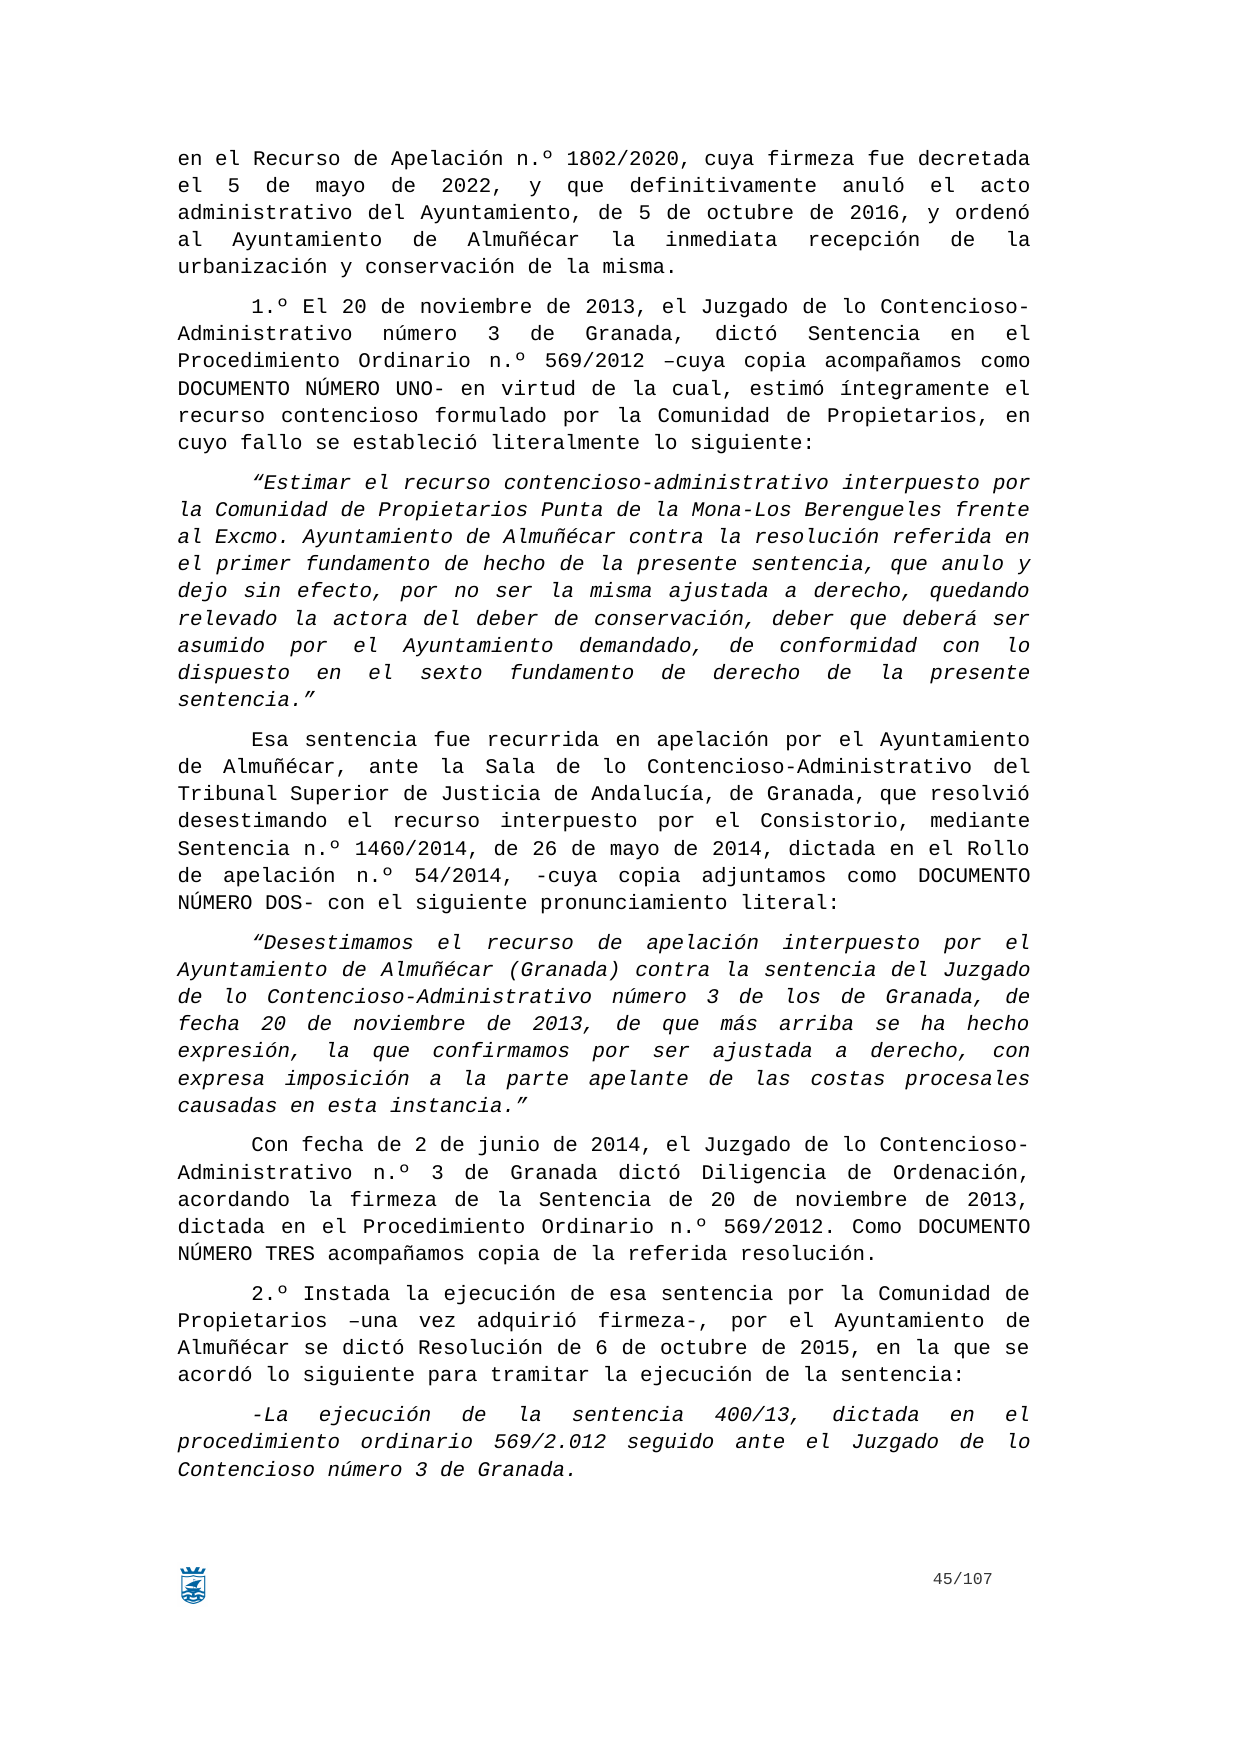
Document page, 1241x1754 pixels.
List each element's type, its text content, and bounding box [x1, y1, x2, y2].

text “Estimar el recurso contencioso-administrativo interpuesto por la Comunidad de Propietarios Punta de la Mona-Los Berengueles frente al Excmo. Ayuntamiento de Almuñécar contra la resolución referida en el primer fundamento de hecho de la presente sentencia, que anulo y dejo sin efecto, por no ser la misma ajustada a derecho, quedando relevado la actora del deber de conservación, deber que deberá ser asumido por el Ayuntamiento demandado, de conformidad con lo dispuesto en el sexto fundamento de derecho de la presente sentencia.” [177, 472, 1031, 713]
text Con fecha de 2 de junio de 2014, el Juzgado de lo Contencioso-Administrativo n.º 3 de Granada dictó Diligencia de Ordenación, acordando la firmeza de la Sentencia de 20 de noviembre de 2013, dictada en el Procedimiento Ordinario n.º 569/2012. Como DOCUMENTO NÚMERO TRES acompañamos copia de la referida resolución. [177, 1134, 1031, 1267]
text 2.º Instada la ejecución de esa sentencia por la Comunidad de Propietarios –una vez adquirió firmeza-, por el Ayuntamiento de Almuñécar se dictó Resolución de 6 de octubre de 2015, en la que se acordó lo siguiente para tramitar la ejecución de la sentencia: [177, 1283, 1031, 1388]
text en el Recurso de Apelación n.º 1802/2020, cuya firmeza fue decretada el 5 de mayo de 2022, y que definitivamente anuló el acto administrativo del Ayuntamiento, de 5 de octubre de 2016, y ordenó al Ayuntamiento de Almuñécar la inmediata recepción de la urbanización y conservación de la misma. [177, 148, 1031, 280]
picture [177, 1562, 208, 1607]
text 1.º El 20 de noviembre de 2013, el Juzgado de lo Contencioso-Administrativo número 3 de Granada, dictó Sentencia en el Procedimiento Ordinario n.º 569/2012 –cuya copia acompañamos como DOCUMENTO NÚMERO UNO- en virtud de la cual, estimó íntegramente el recurso contencioso formulado por la Comunidad de Propietarios, en cuyo fallo se estableció literalmente lo siguiente: [177, 296, 1031, 456]
text -La ejecución de la sentencia 400/13, dictada en el procedimiento ordinario 569/2.012 seguido ante el Juzgado de lo Contencioso número 3 de Granada. [177, 1404, 1031, 1482]
text “Desestimamos el recurso de apelación interpuesto por el Ayuntamiento de Almuñécar (Granada) contra la sentencia del Juzgado de lo Contencioso-Administrativo número 3 de los de Granada, de fecha 20 de noviembre de 2013, de que más arriba se ha hecho expresión, la que confirmamos por ser ajustada a derecho, con expresa imposición a la parte apelante de las costas procesales causadas en esta instancia.” [177, 932, 1031, 1118]
text Esa sentencia fue recurrida en apelación por el Ayuntamiento de Almuñécar, ante la Sala de lo Contencioso-Administrativo del Tribunal Superior de Justicia de Andalucía, de Granada, que resolvió desestimando el recurso interpuesto por el Consistorio, mediante Sentencia n.º 1460/2014, de 26 de mayo de 2014, dictada en el Rollo de apelación n.º 54/2014, -cuya copia adjuntamos como DOCUMENTO NÚMERO DOS- con el siguiente pronunciamiento literal: [177, 729, 1031, 916]
